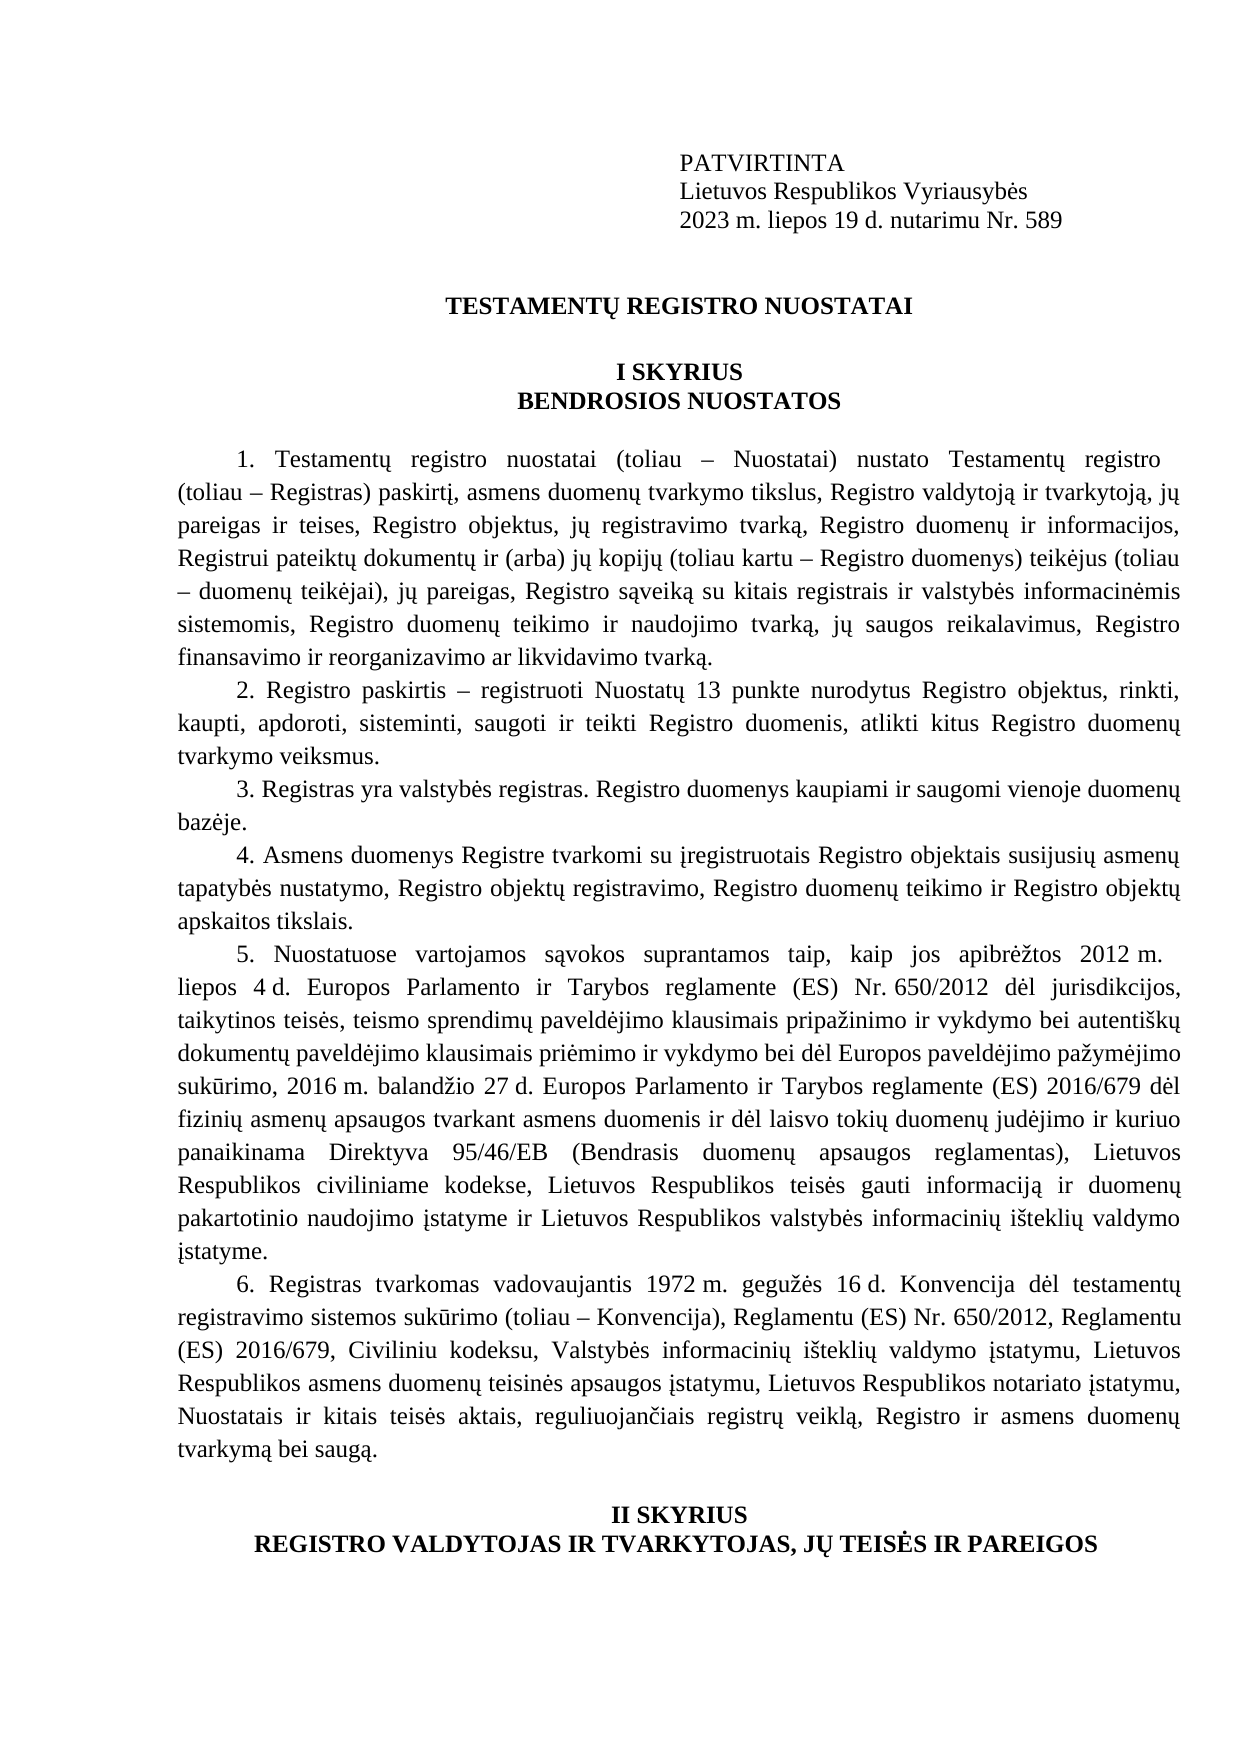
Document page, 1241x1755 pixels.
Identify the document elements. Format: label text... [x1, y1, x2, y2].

text 6. Registras tvarkomas vadovaujantis 1972 m. gegužės 16 d. Konvencija dėl testamentų registravimo sistemos sukūrimo (toliau – Konvencija), Reglamentu (ES) Nr. 650/2012, Reglamentu (ES) 2016/679, Civiliniu kodeksu, Valstybės informacinių išteklių valdymo įstatymu, Lietuvos Respublikos asmens duomenų teisinės apsaugos įstatymu, Lietuvos Respublikos notariato įstatymu, Nuostatais ir kitais teisės aktais, reguliuojančiais registrų veiklą, Registro ir asmens duomenų tvarkymą bei saugą. [177, 1269, 1181, 1463]
text II SKYRIUS [177, 1500, 1181, 1529]
text TESTAMENTŲ REGISTRO NUOSTATAI [177, 291, 1181, 320]
text REGISTRO VALDYTOJAS IR TVARKYTOJAS, JŲ TEISĖS IR PAREIGOS [177, 1529, 1181, 1558]
text 3. Registras yra valstybės registras. Registro duomenys kaupiami ir saugomi vienoje duomenų bazėje. [177, 774, 1181, 836]
text 1. Testamentų registro nuostatai (toliau – Nuostatai) nustato Testamentų registro (toliau – Registras) paskirtį, asmens duomenų tvarkymo tikslus, Registro valdytoją ir tvarkytoją, jų pareigas ir teises, Registro objektus, jų registravimo tvarką, Registro duomenų ir informacijos, Registrui pateiktų dokumentų ir (arba) jų kopijų (toliau kartu – Registro duomenys) teikėjus (toliau – duomenų teikėjai), jų pareigas, Registro sąveiką su kitais registrais ir valstybės informacinėmis sistemomis, Registro duomenų teikimo ir naudojimo tvarką, jų saugos reikalavimus, Registro finansavimo ir reorganizavimo ar likvidavimo tvarką. [177, 444, 1181, 671]
text PATVIRTINTA Lietuvos Respublikos Vyriausybės 2023 m. liepos 19 d. nutarimu Nr. 589 [679, 148, 1181, 234]
text 4. Asmens duomenys Registre tvarkomi su įregistruotais Registro objektais susijusių asmenų tapatybės nustatymo, Registro objektų registravimo, Registro duomenų teikimo ir Registro objektų apskaitos tikslais. [177, 840, 1181, 935]
text I SKYRIUS [177, 357, 1181, 386]
text 5. Nuostatuose vartojamos sąvokos suprantamos taip, kaip jos apibrėžtos 2012 m. liepos 4 d. Europos Parlamento ir Tarybos reglamente (ES) Nr. 650/2012 dėl jurisdikcijos, taikytinos teisės, teismo sprendimų paveldėjimo klausimais pripažinimo ir vykdymo bei autentiškų dokumentų paveldėjimo klausimais priėmimo ir vykdymo bei dėl Europos paveldėjimo pažymėjimo sukūrimo, 2016 m. balandžio 27 d. Europos Parlamento ir Tarybos reglamente (ES) 2016/679 dėl fizinių asmenų apsaugos tvarkant asmens duomenis ir dėl laisvo tokių duomenų judėjimo ir kuriuo panaikinama Direktyva 95/46/EB (Bendrasis duomenų apsaugos reglamentas), Lietuvos Respublikos civiliniame kodekse, Lietuvos Respublikos teisės gauti informaciją ir duomenų pakartotinio naudojimo įstatyme ir Lietuvos Respublikos valstybės informacinių išteklių valdymo įstatyme. [177, 939, 1181, 1265]
text 2. Registro paskirtis – registruoti Nuostatų 13 punkte nurodytus Registro objektus, rinkti, kaupti, apdoroti, sisteminti, saugoti ir teikti Registro duomenis, atlikti kitus Registro duomenų tvarkymo veiksmus. [177, 675, 1181, 769]
text BENDROSIOS NUOSTATOS [177, 386, 1181, 415]
